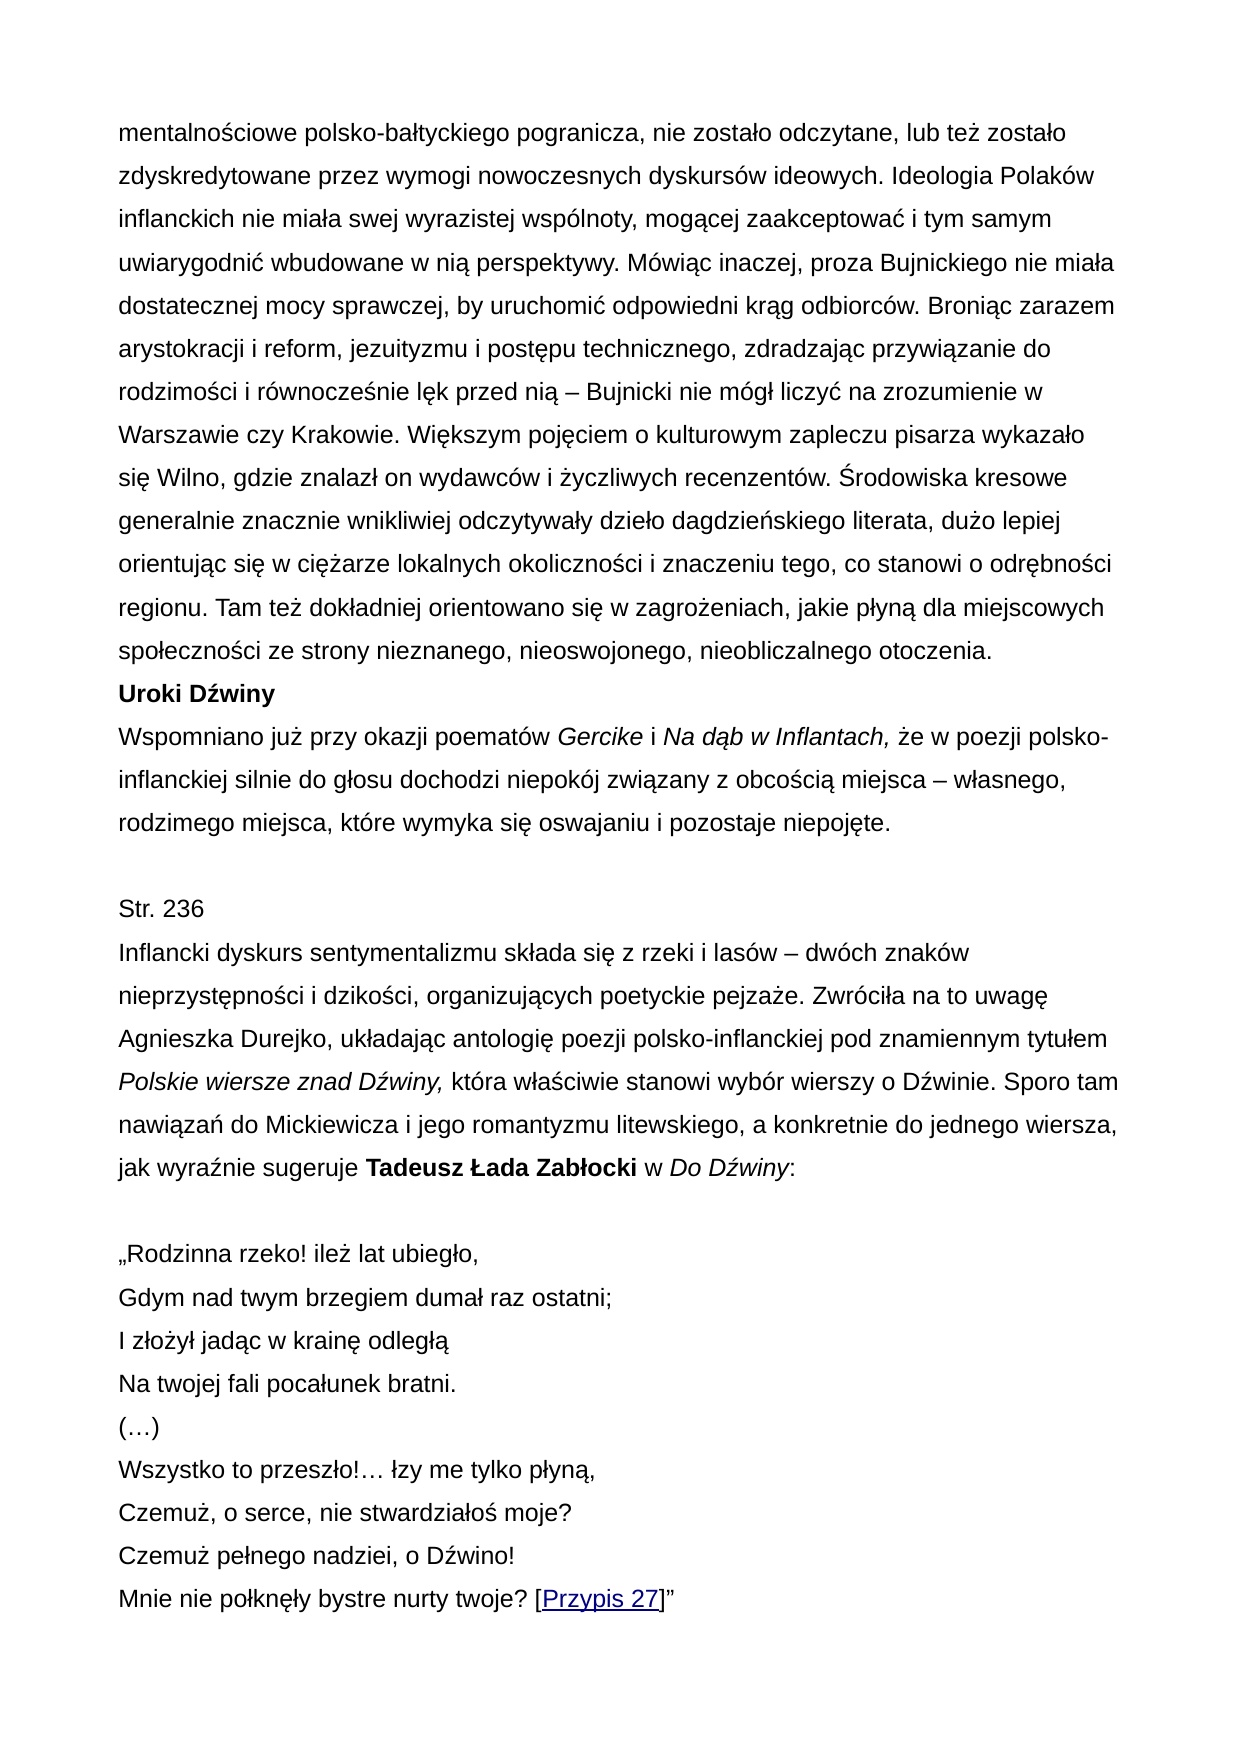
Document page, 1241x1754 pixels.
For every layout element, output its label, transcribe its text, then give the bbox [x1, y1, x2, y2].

text Wszystko to przeszło!… łzy me tylko płyną, [118, 1455, 1122, 1484]
text Czemuż pełnego nadziei, o Dźwino! [118, 1541, 1122, 1570]
text Gdym nad twym brzegiem dumał raz ostatni; [118, 1282, 1122, 1311]
subtitle Uroki Dźwiny [118, 679, 1122, 707]
text Czemuż, o serce, nie stwardziałoś moje? [118, 1498, 1122, 1527]
text I złożył jadąc w krainę odległą [118, 1326, 1122, 1354]
text Inflancki dyskurs sentymentalizmu składa się z rzeki i lasów – dwóch znaków nieprzystępności i dzikości, organizujących poetyckie pejzaże. Zwróciła na to uwagę Agnieszka Durejko, układając antologię poezji polsko-inflanckiej pod znamiennym tytułem Polskie wiersze znad Dźwiny, która właściwie stanowi wybór wierszy o Dźwinie. Sporo tam nawiązań do Mickiewicza i jego romantyzmu litewskiego, a konkretnie do jednego wiersza, jak wyraźnie sugeruje Tadeusz Łada Zabłocki w Do Dźwiny: [118, 937, 1122, 1182]
text „Rodzinna rzeko! ileż lat ubiegło, [118, 1239, 1122, 1268]
text mentalnościowe polsko-bałtyckiego pogranicza, nie zostało odczytane, lub też zostało zdyskredytowane przez wymogi nowoczesnych dyskursów ideowych. Ideologia Polaków inflanckich nie miała swej wyrazistej wspólnoty, mogącej zaakceptować i tym samym uwiarygodnić wbudowane w nią perspektywy. Mówiąc inaczej, proza Bujnickiego nie miała dostatecznej mocy sprawczej, by uruchomić odpowiedni krąg odbiorców. Broniąc zarazem arystokracji i reform, jezuityzmu i postępu technicznego, zdradzając przywiązanie do rodzimości i równocześnie lęk przed nią – Bujnicki nie mógł liczyć na zrozumienie w Warszawie czy Krakowie. Większym pojęciem o kulturowym zapleczu pisarza wykazało się Wilno, gdzie znalazł on wydawców i życzliwych recenzentów. Środowiska kresowe generalnie znacznie wnikliwiej odczytywały dzieło dagdzieńskiego literata, dużo lepiej orientując się w ciężarze lokalnych okoliczności i znaczeniu tego, co stanowi o odrębności regionu. Tam też dokładniej orientowano się w zagrożeniach, jakie płyną dla miejscowych społeczności ze strony nieznanego, nieoswojonego, nieobliczalnego otoczenia. [118, 118, 1122, 664]
text Na twojej fali pocałunek bratni. [118, 1369, 1122, 1397]
text Wspomniano już przy okazji poematów Gercike i Na dąb w Inflantach, że w poezji polsko-inflanckiej silnie do głosu dochodzi niepokój związany z obcością miejsca – własnego, rodzimego miejsca, które wymyka się oswajaniu i pozostaje niepojęte. [118, 722, 1122, 837]
text (…) [118, 1412, 1122, 1441]
text Str. 236 [118, 894, 1122, 923]
text Mnie nie połknęły bystre nurty twoje? [Przypis 27]” [118, 1584, 1122, 1613]
